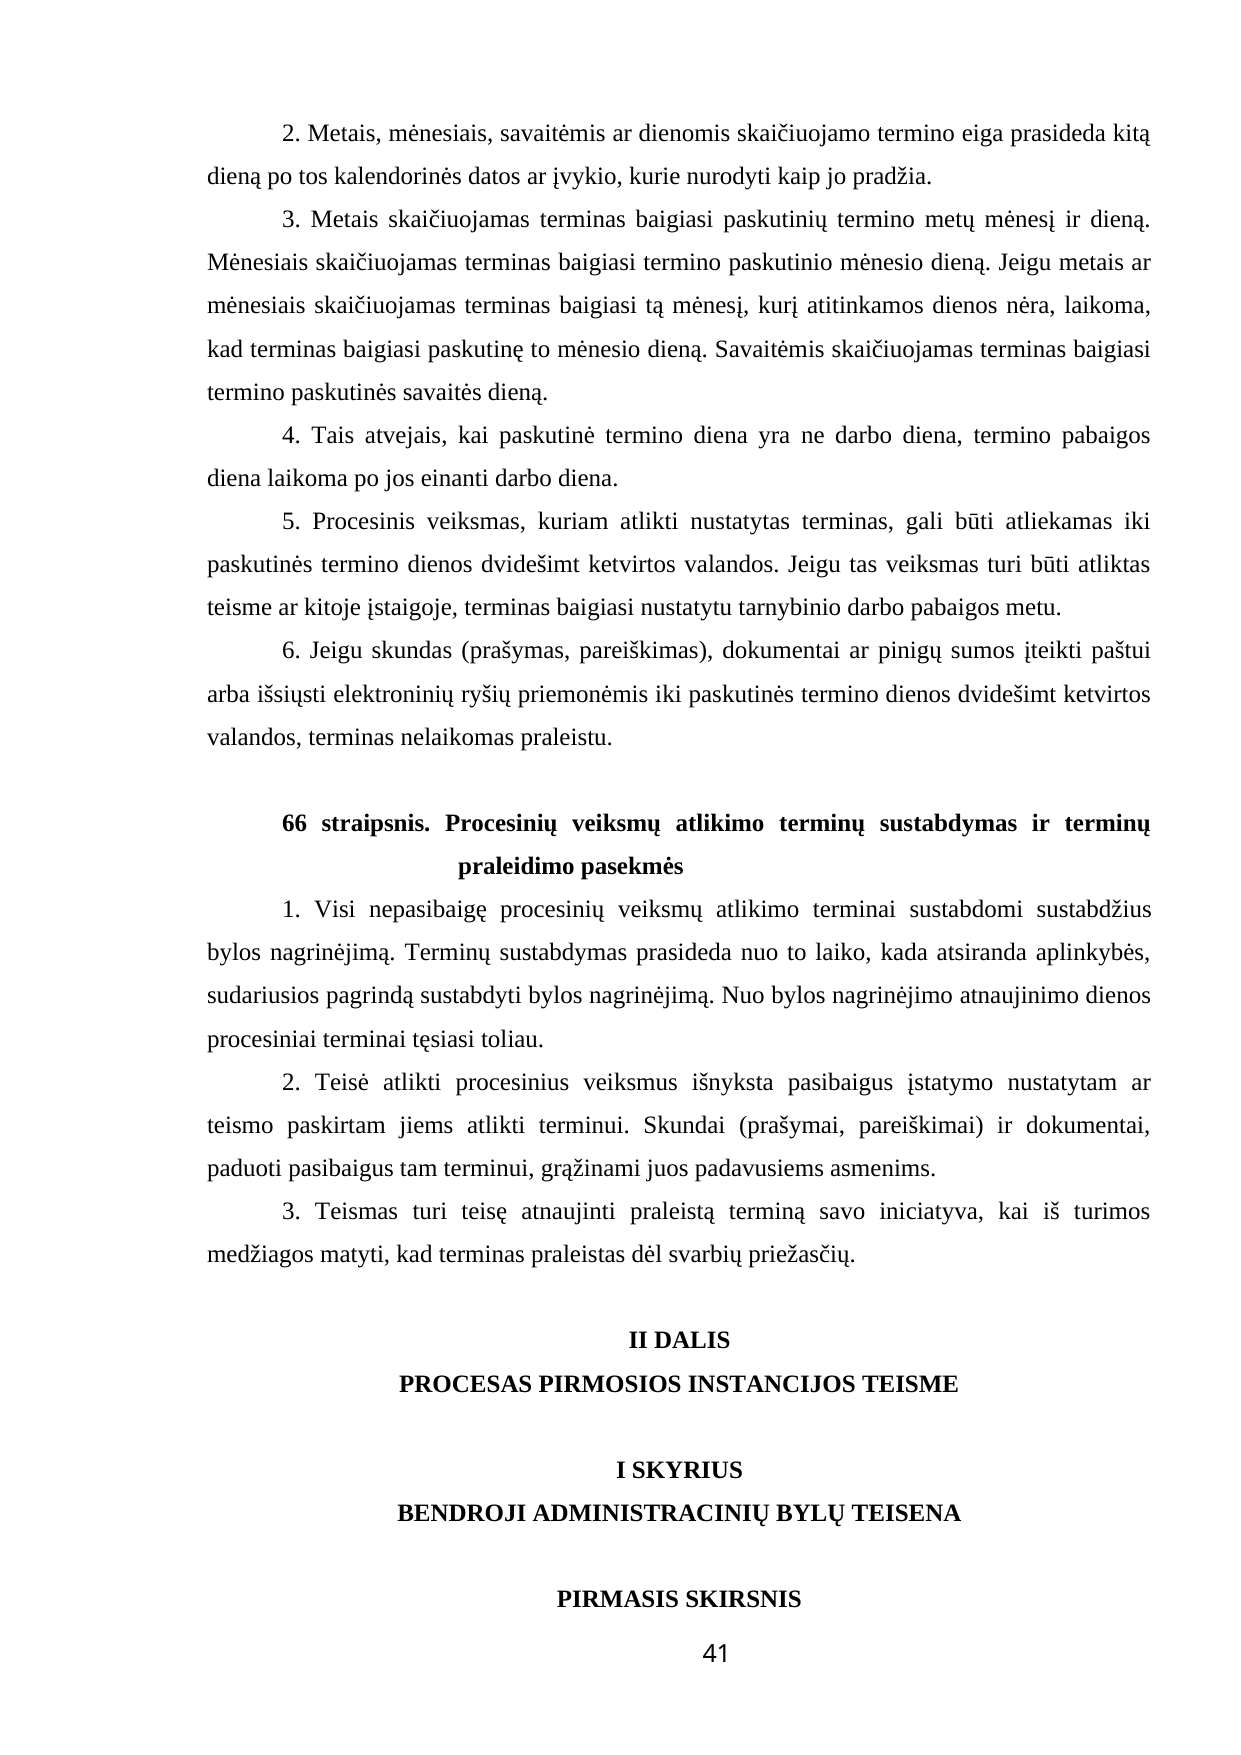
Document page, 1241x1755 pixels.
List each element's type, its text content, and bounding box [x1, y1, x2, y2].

text PROCESAS PIRMOSIOS INSTANCIJOS TEISME [207, 1369, 1152, 1397]
text PIRMASIS SKIRSNIS [207, 1584, 1152, 1613]
text 1. Visi nepasibaigę procesinių veiksmų atlikimo terminai sustabdomi sustabdžius bylos nagrinėjimą. Terminų sustabdymas prasideda nuo to laiko, kada atsiranda aplinkybės, sudariusios pagrindą sustabdyti bylos nagrinėjimą. Nuo bylos nagrinėjimo atnaujinimo dienos procesiniai terminai tęsiasi toliau. [207, 894, 1152, 1052]
text 4. Tais atvejais, kai paskutinė termino diena yra ne darbo diena, termino pabaigos diena laikoma po jos einanti darbo diena. [207, 420, 1152, 492]
text 2. Teisė atlikti procesinius veiksmus išnyksta pasibaigus įstatymo nustatytam ar teismo paskirtam jiems atlikti terminui. Skundai (prašymai, pareiškimai) ir dokumentai, paduoti pasibaigus tam terminui, grąžinami juos padavusiems asmenims. [207, 1067, 1152, 1182]
text 6. Jeigu skundas (prašymas, pareiškimas), dokumentai ar pinigų sumos įteikti paštui arba išsiųsti elektroninių ryšių priemonėmis iki paskutinės termino dienos dvidešimt ketvirtos valandos, terminas nelaikomas praleistu. [207, 636, 1152, 751]
text BENDROJI ADMINISTRACINIŲ BYLŲ TEISENA [207, 1498, 1152, 1527]
text 3. Teismas turi teisę atnaujinti praleistą terminą savo iniciatyva, kai iš turimos medžiagos matyti, kad terminas praleistas dėl svarbių priežasčių. [207, 1196, 1152, 1268]
text I SKYRIUS [207, 1455, 1152, 1484]
text 2. Metais, mėnesiais, savaitėmis ar dienomis skaičiuojamo termino eiga prasideda kitą dieną po tos kalendorinės datos ar įvykio, kurie nurodyti kaip jo pradžia. [207, 118, 1152, 190]
text 66 straipsnis. Procesinių veiksmų atlikimo terminų sustabdymas ir terminų praleidimo pasekmės [282, 808, 1152, 880]
text 3. Metais skaičiuojamas terminas baigiasi paskutinių termino metų mėnesį ir dieną. Mėnesiais skaičiuojamas terminas baigiasi termino paskutinio mėnesio dieną. Jeigu metais ar mėnesiais skaičiuojamas terminas baigiasi tą mėnesį, kurį atitinkamos dienos nėra, laikoma, kad terminas baigiasi paskutinę to mėnesio dieną. Savaitėmis skaičiuojamas terminas baigiasi termino paskutinės savaitės dieną. [207, 204, 1152, 406]
text 5. Procesinis veiksmas, kuriam atlikti nustatytas terminas, gali būti atliekamas iki paskutinės termino dienos dvidešimt ketvirtos valandos. Jeigu tas veiksmas turi būti atliktas teisme ar kitoje įstaigoje, terminas baigiasi nustatytu tarnybinio darbo pabaigos metu. [207, 506, 1152, 621]
text II DALIS [207, 1326, 1152, 1354]
